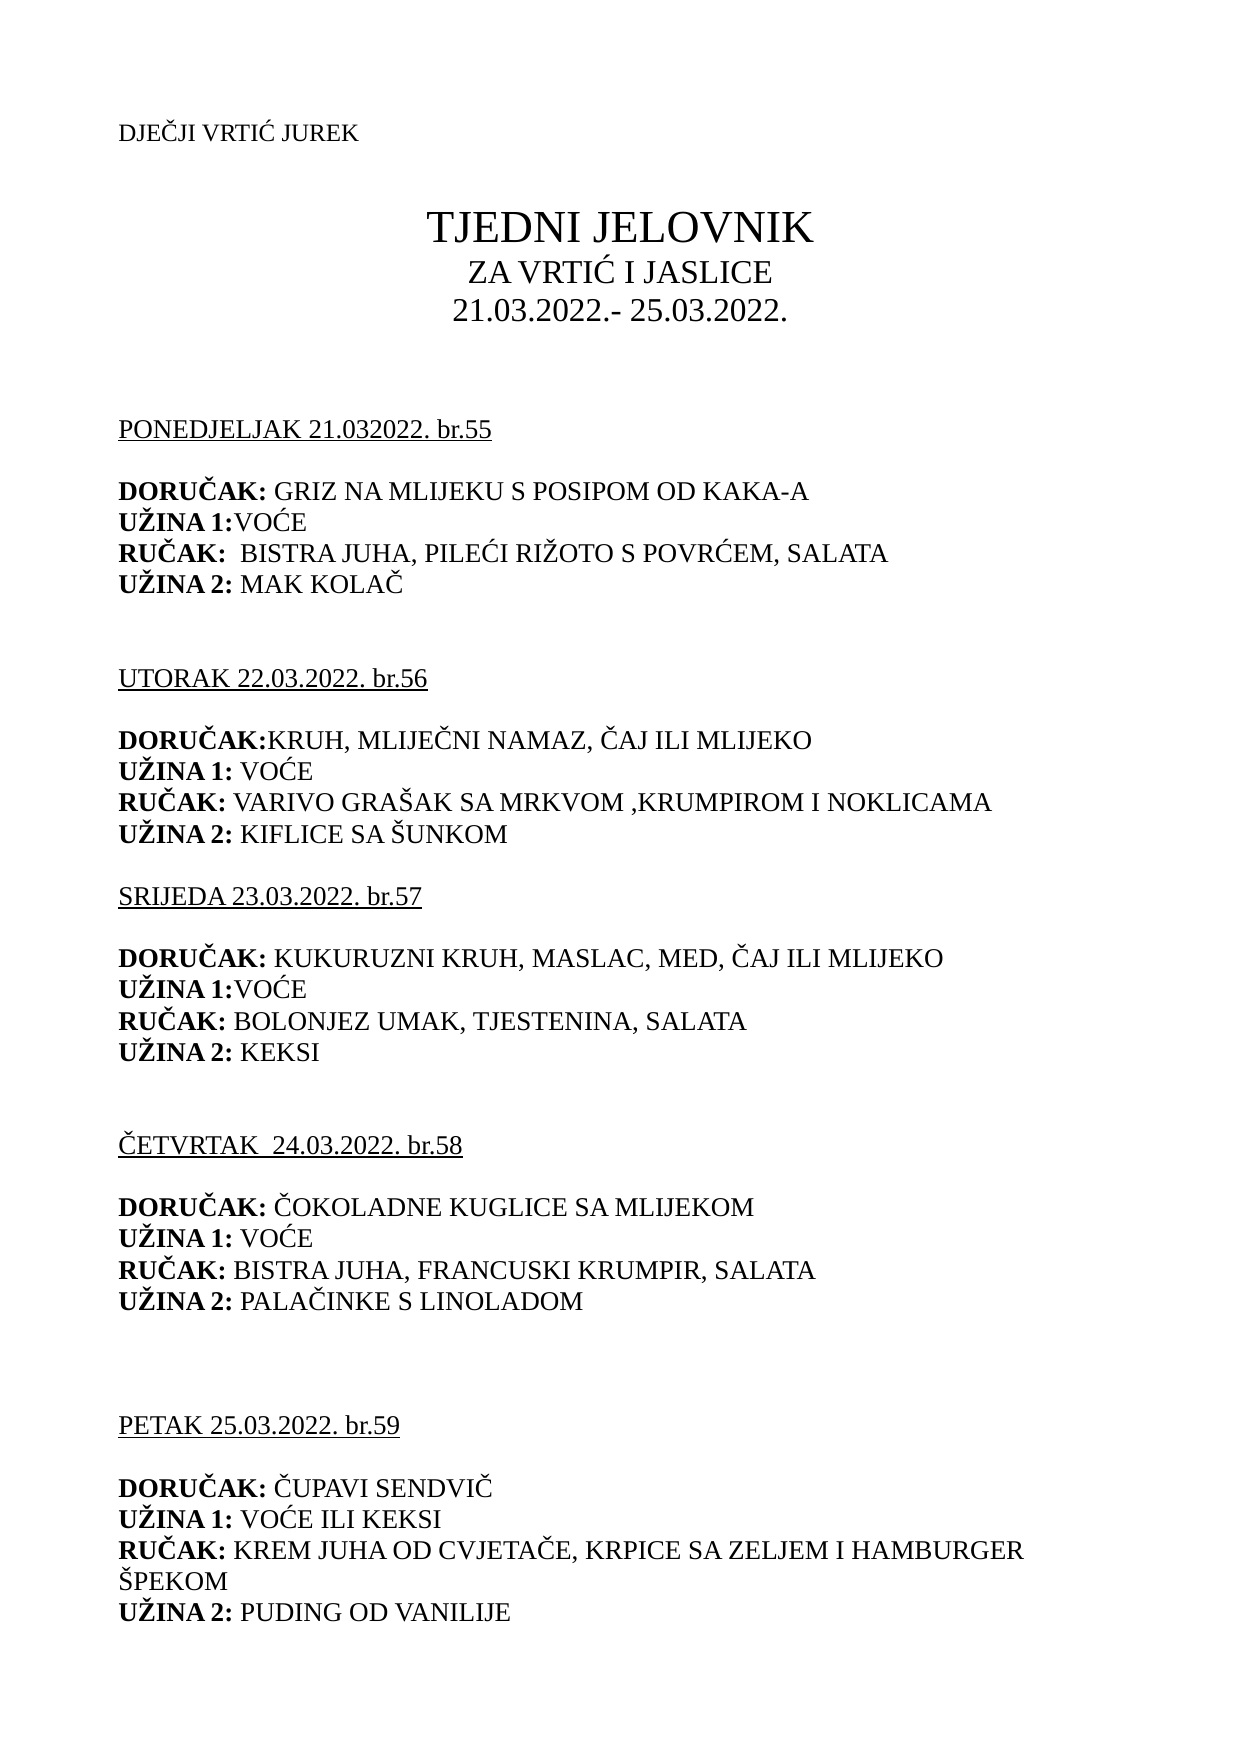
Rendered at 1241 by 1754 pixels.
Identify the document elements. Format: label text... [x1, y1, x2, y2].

text DORUČAK:KRUH, MLIJEČNI NAMAZ, ČAJ ILI MLIJEKO [118, 724, 1122, 755]
text RUČAK: BISTRA JUHA, FRANCUSKI KRUMPIR, SALATA [118, 1254, 1122, 1285]
text UŽINA 1:VOĆE [118, 506, 1122, 537]
text UŽINA 2: MAK KOLAČ [118, 568, 1122, 600]
text UŽINA 1: VOĆE ILI KEKSI [118, 1503, 1122, 1534]
text UŽINA 2: KIFLICE SA ŠUNKOM [118, 818, 1122, 849]
text DORUČAK: KUKURUZNI KRUH, MASLAC, MED, ČAJ ILI MLIJEKO [118, 942, 1122, 973]
text PETAK 25.03.2022. br.59 [118, 1409, 1122, 1441]
text RUČAK: BOLONJEZ UMAK, TJESTENINA, SALATA [118, 1004, 1122, 1036]
text DORUČAK: ČOKOLADNE KUGLICE SA MLIJEKOM [118, 1191, 1122, 1223]
text 21.03.2022.- 25.03.2022. [118, 291, 1122, 329]
text DORUČAK: ČUPAVI SENDVIČ [118, 1472, 1122, 1503]
text UŽINA 2: PUDING OD VANILIJE [118, 1596, 1122, 1627]
text UŽINA 1: VOĆE [118, 755, 1122, 787]
text UŽINA 2: KEKSI [118, 1036, 1122, 1067]
text DJEČJI VRTIĆ JUREK [118, 118, 1122, 147]
text RUČAK: KREM JUHA OD CVJETAČE, KRPICE SA ZELJEM I HAMBURGER ŠPEKOM [118, 1534, 1122, 1596]
text RUČAK: VARIVO GRAŠAK SA MRKVOM ,KRUMPIROM I NOKLICAMA [118, 787, 1122, 818]
text ČETVRTAK 24.03.2022. br.58 [118, 1129, 1122, 1160]
text TJEDNI JELOVNIK [118, 199, 1122, 252]
text UTORAK 22.03.2022. br.56 [118, 662, 1122, 693]
text DORUČAK: GRIZ NA MLIJEKU S POSIPOM OD KAKA-A [118, 475, 1122, 506]
text UŽINA 1:VOĆE [118, 973, 1122, 1004]
text UŽINA 2: PALAČINKE S LINOLADOM [118, 1285, 1122, 1316]
text RUČAK: BISTRA JUHA, PILEĆI RIŽOTO S POVRĆEM, SALATA [118, 537, 1122, 568]
text UŽINA 1: VOĆE [118, 1223, 1122, 1254]
text PONEDJELJAK 21.032022. br.55 [118, 413, 1122, 444]
text ZA VRTIĆ I JASLICE [118, 252, 1122, 291]
text SRIJEDA 23.03.2022. br.57 [118, 880, 1122, 911]
